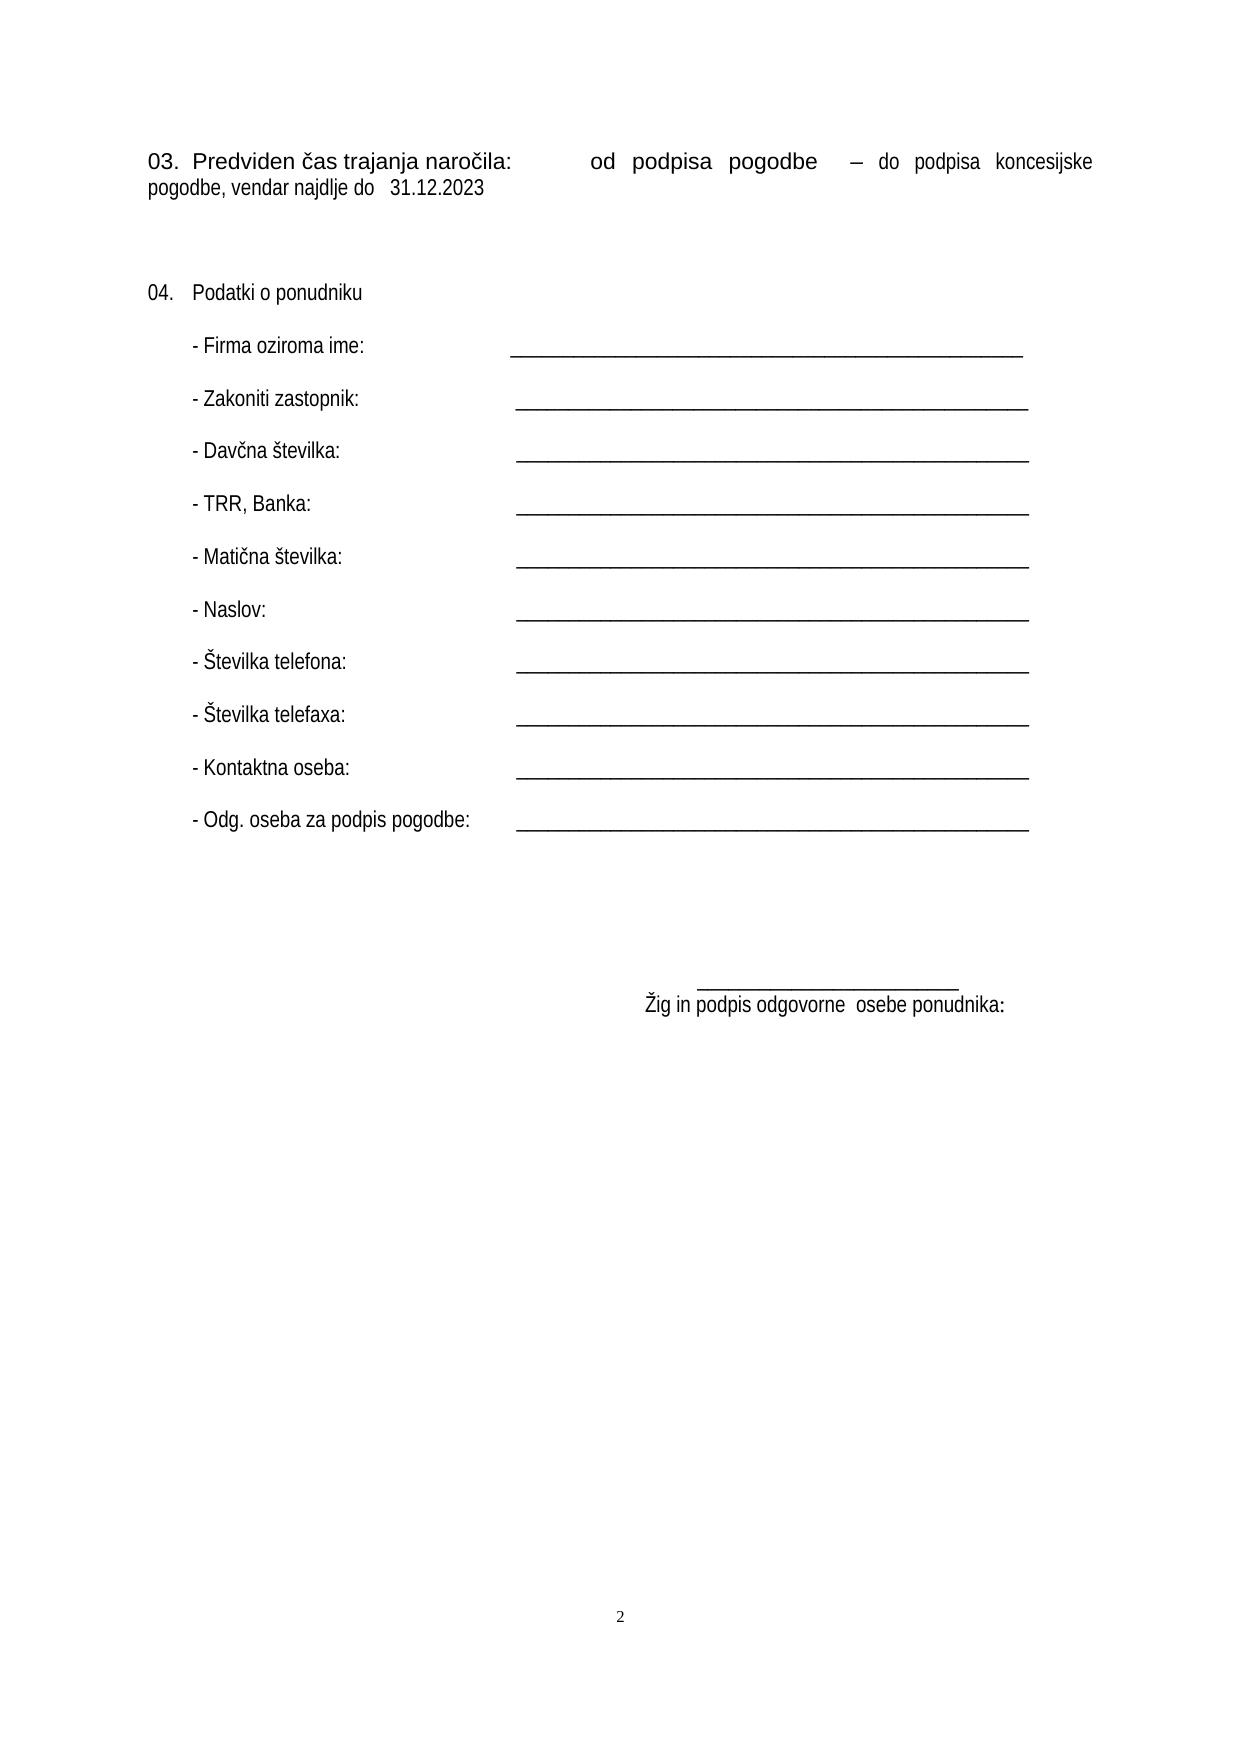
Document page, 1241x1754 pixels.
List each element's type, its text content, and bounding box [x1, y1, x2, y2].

text - Številka telefona: _________________________________________________ [148, 648, 1093, 675]
text 03. Predviden čas trajanja naročila: od podpisa pogodbe – do podpisa koncesijske pogodbe, vendar najdlje do 31.12.2023 [148, 148, 1093, 200]
text - Številka telefaxa: _________________________________________________ [148, 701, 1093, 727]
text - Davčna številka: _________________________________________________ [148, 437, 1093, 464]
text 04. Podatki o ponudniku [148, 279, 1093, 306]
text - Zakoniti zastopnik: _________________________________________________ [148, 385, 1093, 411]
text - Naslov: _________________________________________________ [148, 596, 1093, 622]
text Žig in podpis odgovorne osebe ponudnika: [148, 991, 1093, 1017]
text _________________________ [148, 964, 1093, 991]
text - Matična številka: _________________________________________________ [148, 543, 1093, 569]
text - Kontaktna oseba: _________________________________________________ [148, 754, 1093, 780]
text - Odg. oseba za podpis pogodbe: _________________________________________________ [148, 806, 1093, 833]
text - Firma oziroma ime: _________________________________________________ [148, 332, 1093, 358]
text - TRR, Banka: _________________________________________________ [148, 490, 1093, 517]
